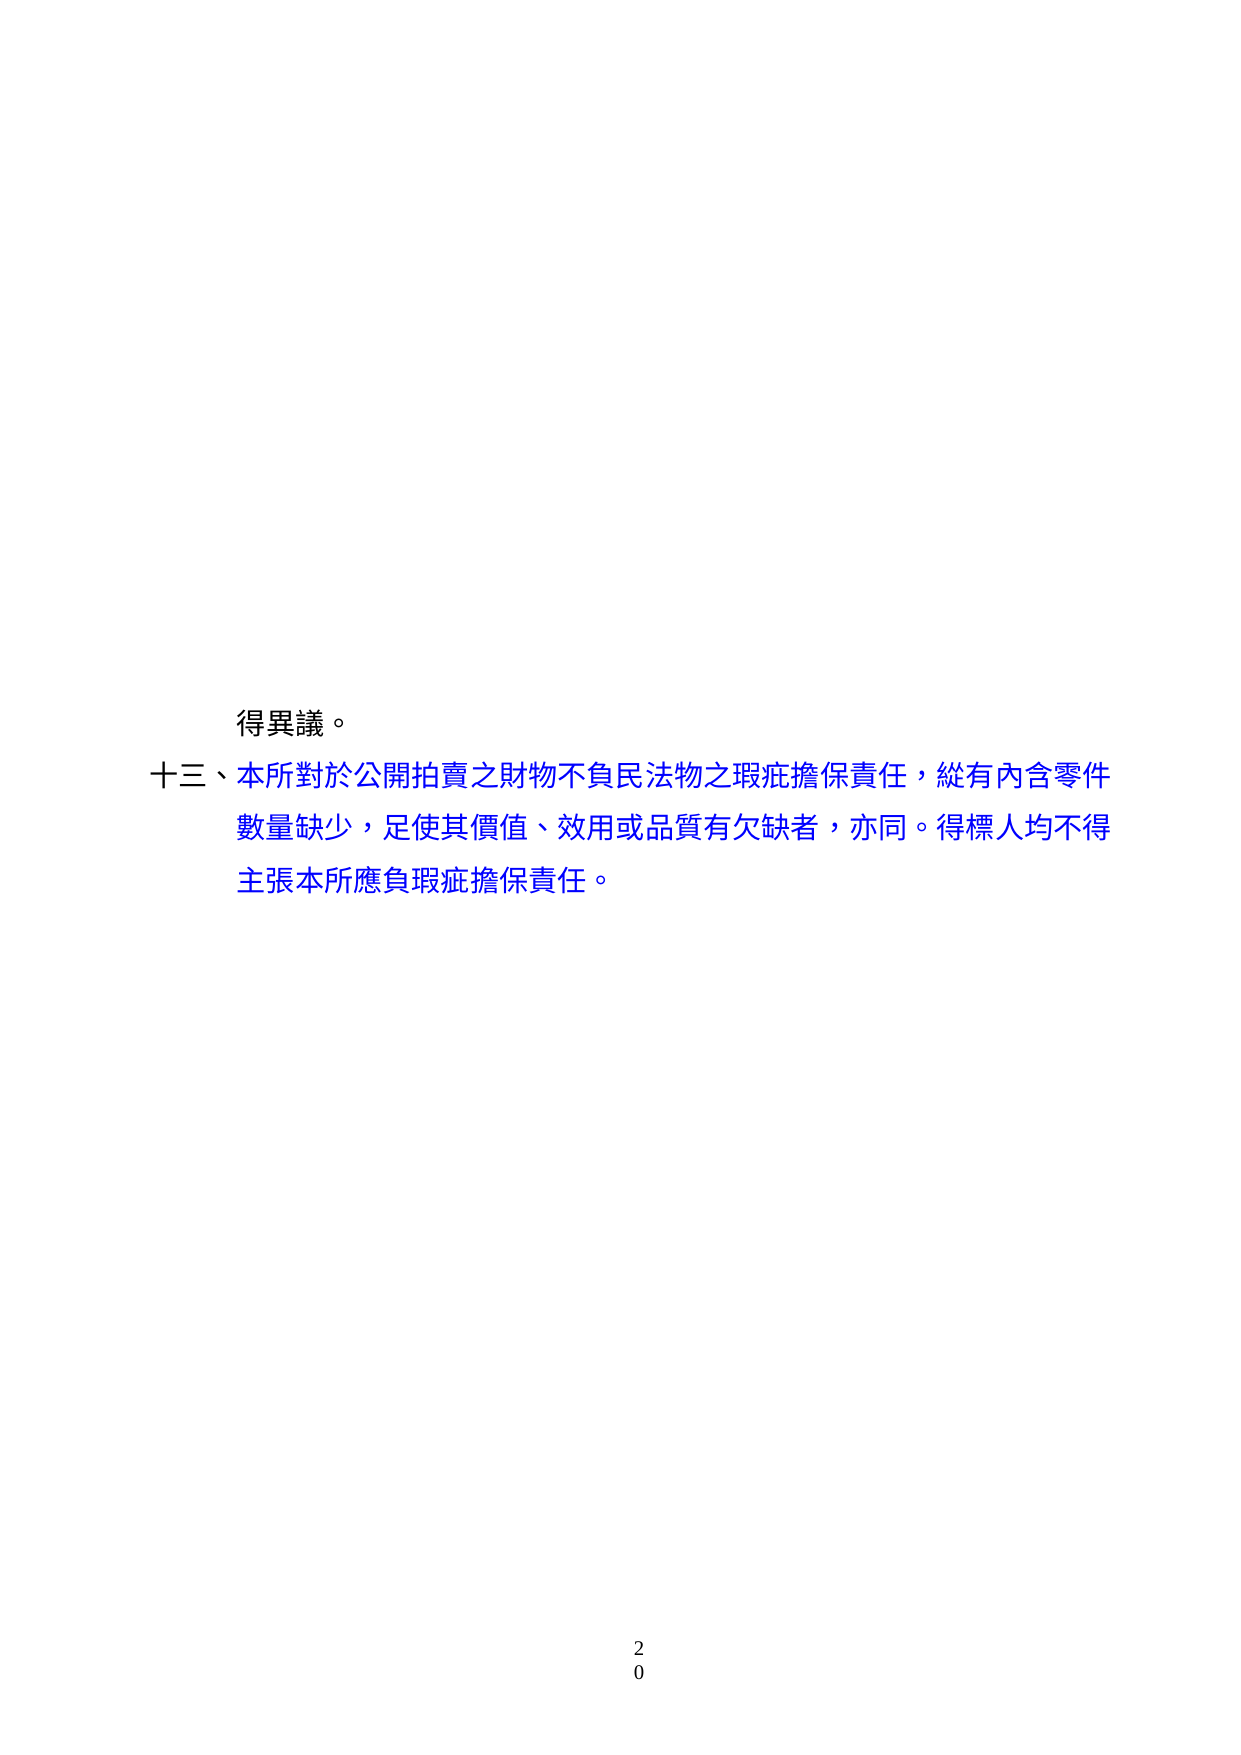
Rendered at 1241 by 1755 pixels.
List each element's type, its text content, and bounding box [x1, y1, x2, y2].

text 十三、本所對於公開拍賣之財物不負民法物之瑕疪擔保責任，緃有內含零件數量缺少，足使其價值、效用或品質有欠缺者，亦同。得標人均不得主張本所應負瑕疵擔保責任。 [149, 745, 1122, 901]
text 得異議。 [149, 693, 1122, 745]
